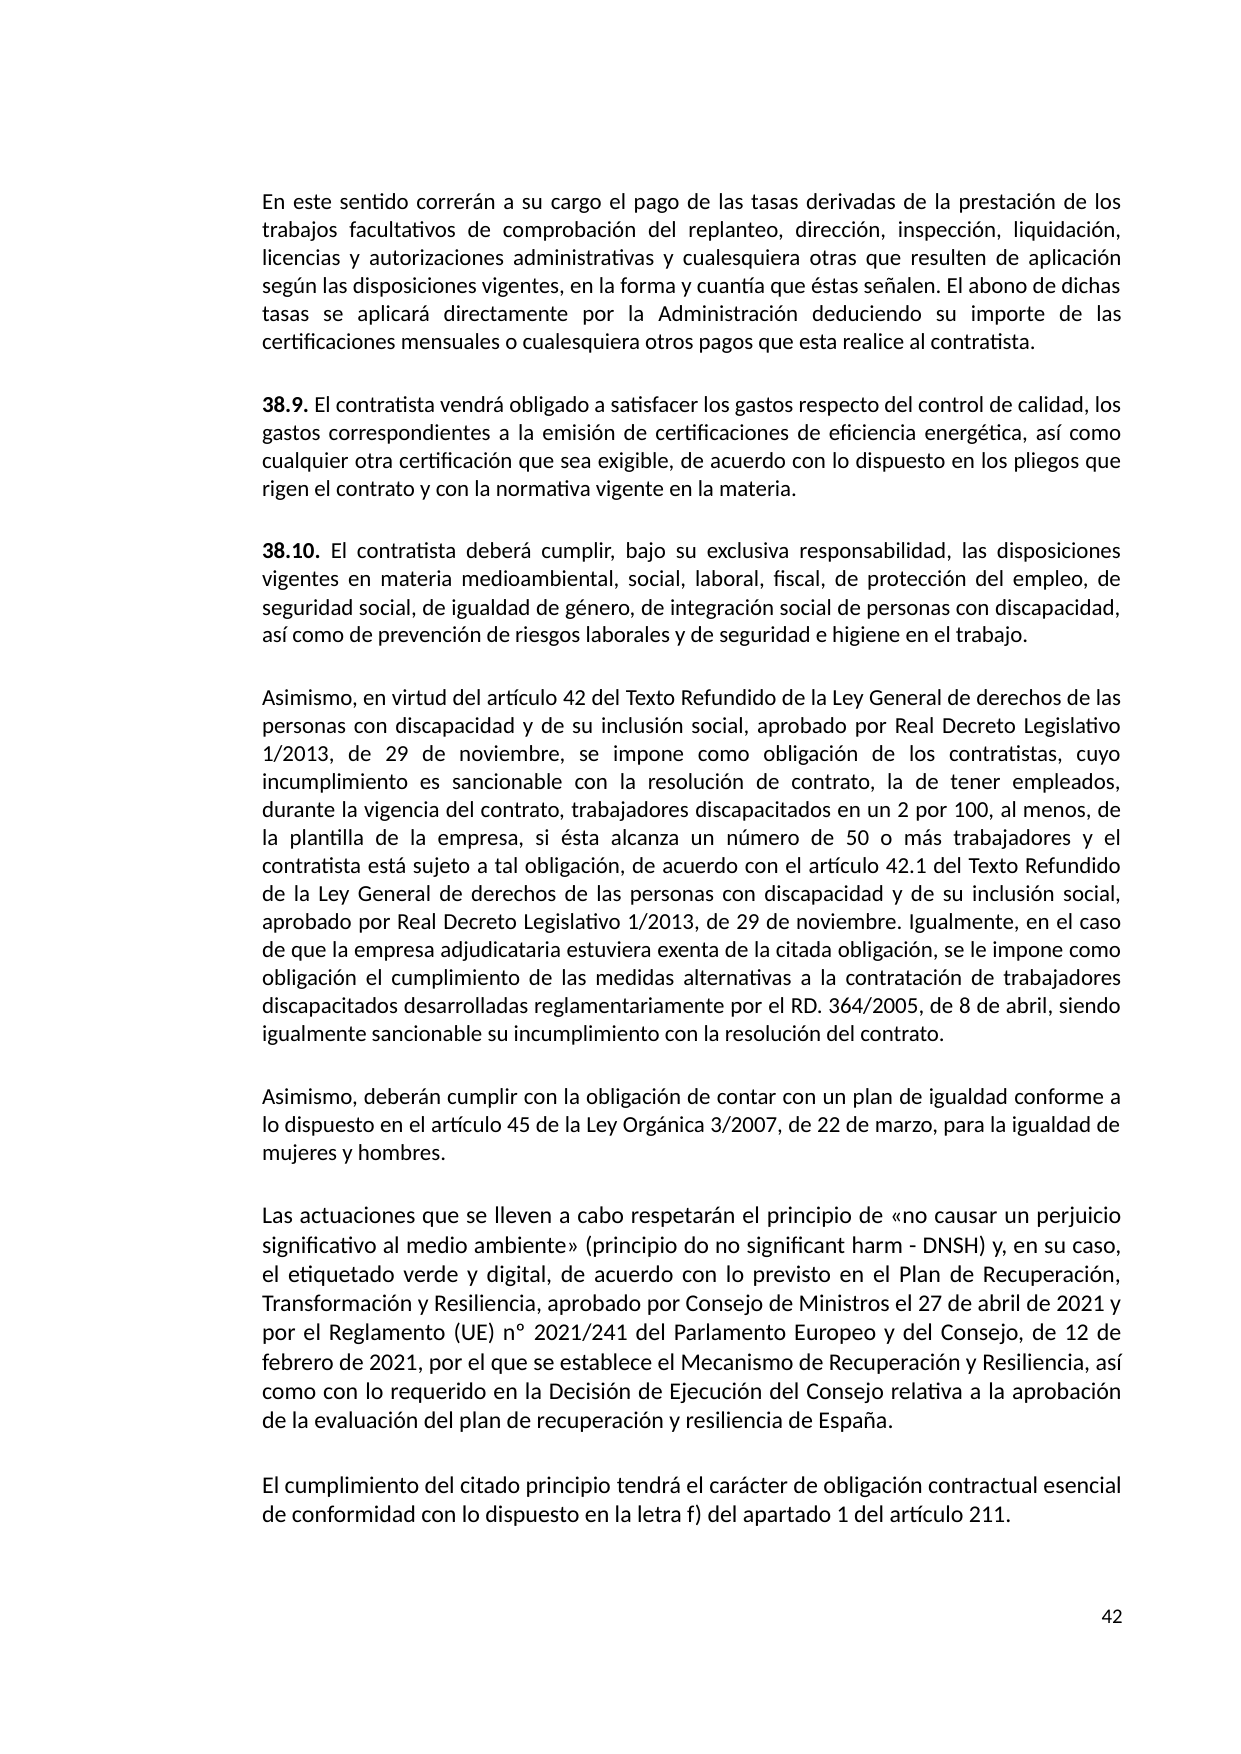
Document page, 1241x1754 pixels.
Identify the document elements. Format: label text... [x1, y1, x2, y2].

text En este sentido correrán a su cargo el pago de las tasas derivadas de la prestación de los trabajos facultativos de comprobación del replanteo, dirección, inspección, liquidación, licencias y autorizaciones administrativas y cualesquiera otras que resulten de aplicación según las disposiciones vigentes, en la forma y cuantía que éstas señalen. El abono de dichas tasas se aplicará directamente por la Administración deduciendo su importe de las certificaciones mensuales o cualesquiera otros pagos que esta realice al contratista. [262, 187, 1122, 356]
text Asimismo, en virtud del artículo 42 del Texto Refundido de la Ley General de derechos de las personas con discapacidad y de su inclusión social, aprobado por Real Decreto Legislativo 1/2013, de 29 de noviembre, se impone como obligación de los contratistas, cuyo incumplimiento es sancionable con la resolución de contrato, la de tener empleados, durante la vigencia del contrato, trabajadores discapacitados en un 2 por 100, al menos, de la plantilla de la empresa, si ésta alcanza un número de 50 o más trabajadores y el contratista está sujeto a tal obligación, de acuerdo con el artículo 42.1 del Texto Refundido de la Ley General de derechos de las personas con discapacidad y de su inclusión social, aprobado por Real Decreto Legislativo 1/2013, de 29 de noviembre. Igualmente, en el caso de que la empresa adjudicataria estuviera exenta de la citada obligación, se le impone como obligación el cumplimiento de las medidas alternativas a la contratación de trabajadores discapacitados desarrolladas reglamentariamente por el RD. 364/2005, de 8 de abril, siendo igualmente sancionable su incumplimiento con la resolución del contrato. [262, 683, 1122, 1047]
text El cumplimiento del citado principio tendrá el carácter de obligación contractual esencial de conformidad con lo dispuesto en la letra f) del apartado 1 del artículo 211. [262, 1470, 1122, 1529]
text 38.10. El contratista deberá cumplir, bajo su exclusiva responsabilidad, las disposiciones vigentes en materia medioambiental, social, laboral, fiscal, de protección del empleo, de seguridad social, de igualdad de género, de integración social de personas con discapacidad, así como de prevención de riesgos laborales y de seguridad e higiene en el trabajo. [262, 537, 1122, 649]
text Asimismo, deberán cumplir con la obligación de contar con un plan de igualdad conforme a lo dispuesto en el artículo 45 de la Ley Orgánica 3/2007, de 22 de marzo, para la igualdad de mujeres y hombres. [262, 1082, 1122, 1166]
text Las actuaciones que se lleven a cabo respetarán el principio de «no causar un perjuicio significativo al medio ambiente» (principio do no significant harm - DNSH) y, en su caso, el etiquetado verde y digital, de acuerdo con lo previsto en el Plan de Recuperación, Transformación y Resiliencia, aprobado por Consejo de Ministros el 27 de abril de 2021 y por el Reglamento (UE) nº 2021/241 del Parlamento Europeo y del Consejo, de 12 de febrero de 2021, por el que se establece el Mecanismo de Recuperación y Resiliencia, así como con lo requerido en la Decisión de Ejecución del Consejo relativa a la aprobación de la evaluación del plan de recuperación y resiliencia de España. [262, 1200, 1122, 1434]
text 38.9. El contratista vendrá obligado a satisfacer los gastos respecto del control de calidad, los gastos correspondientes a la emisión de certificaciones de eficiencia energética, así como cualquier otra certificación que sea exigible, de acuerdo con lo dispuesto en los pliegos que rigen el contrato y con la normativa vigente en la materia. [262, 390, 1122, 502]
